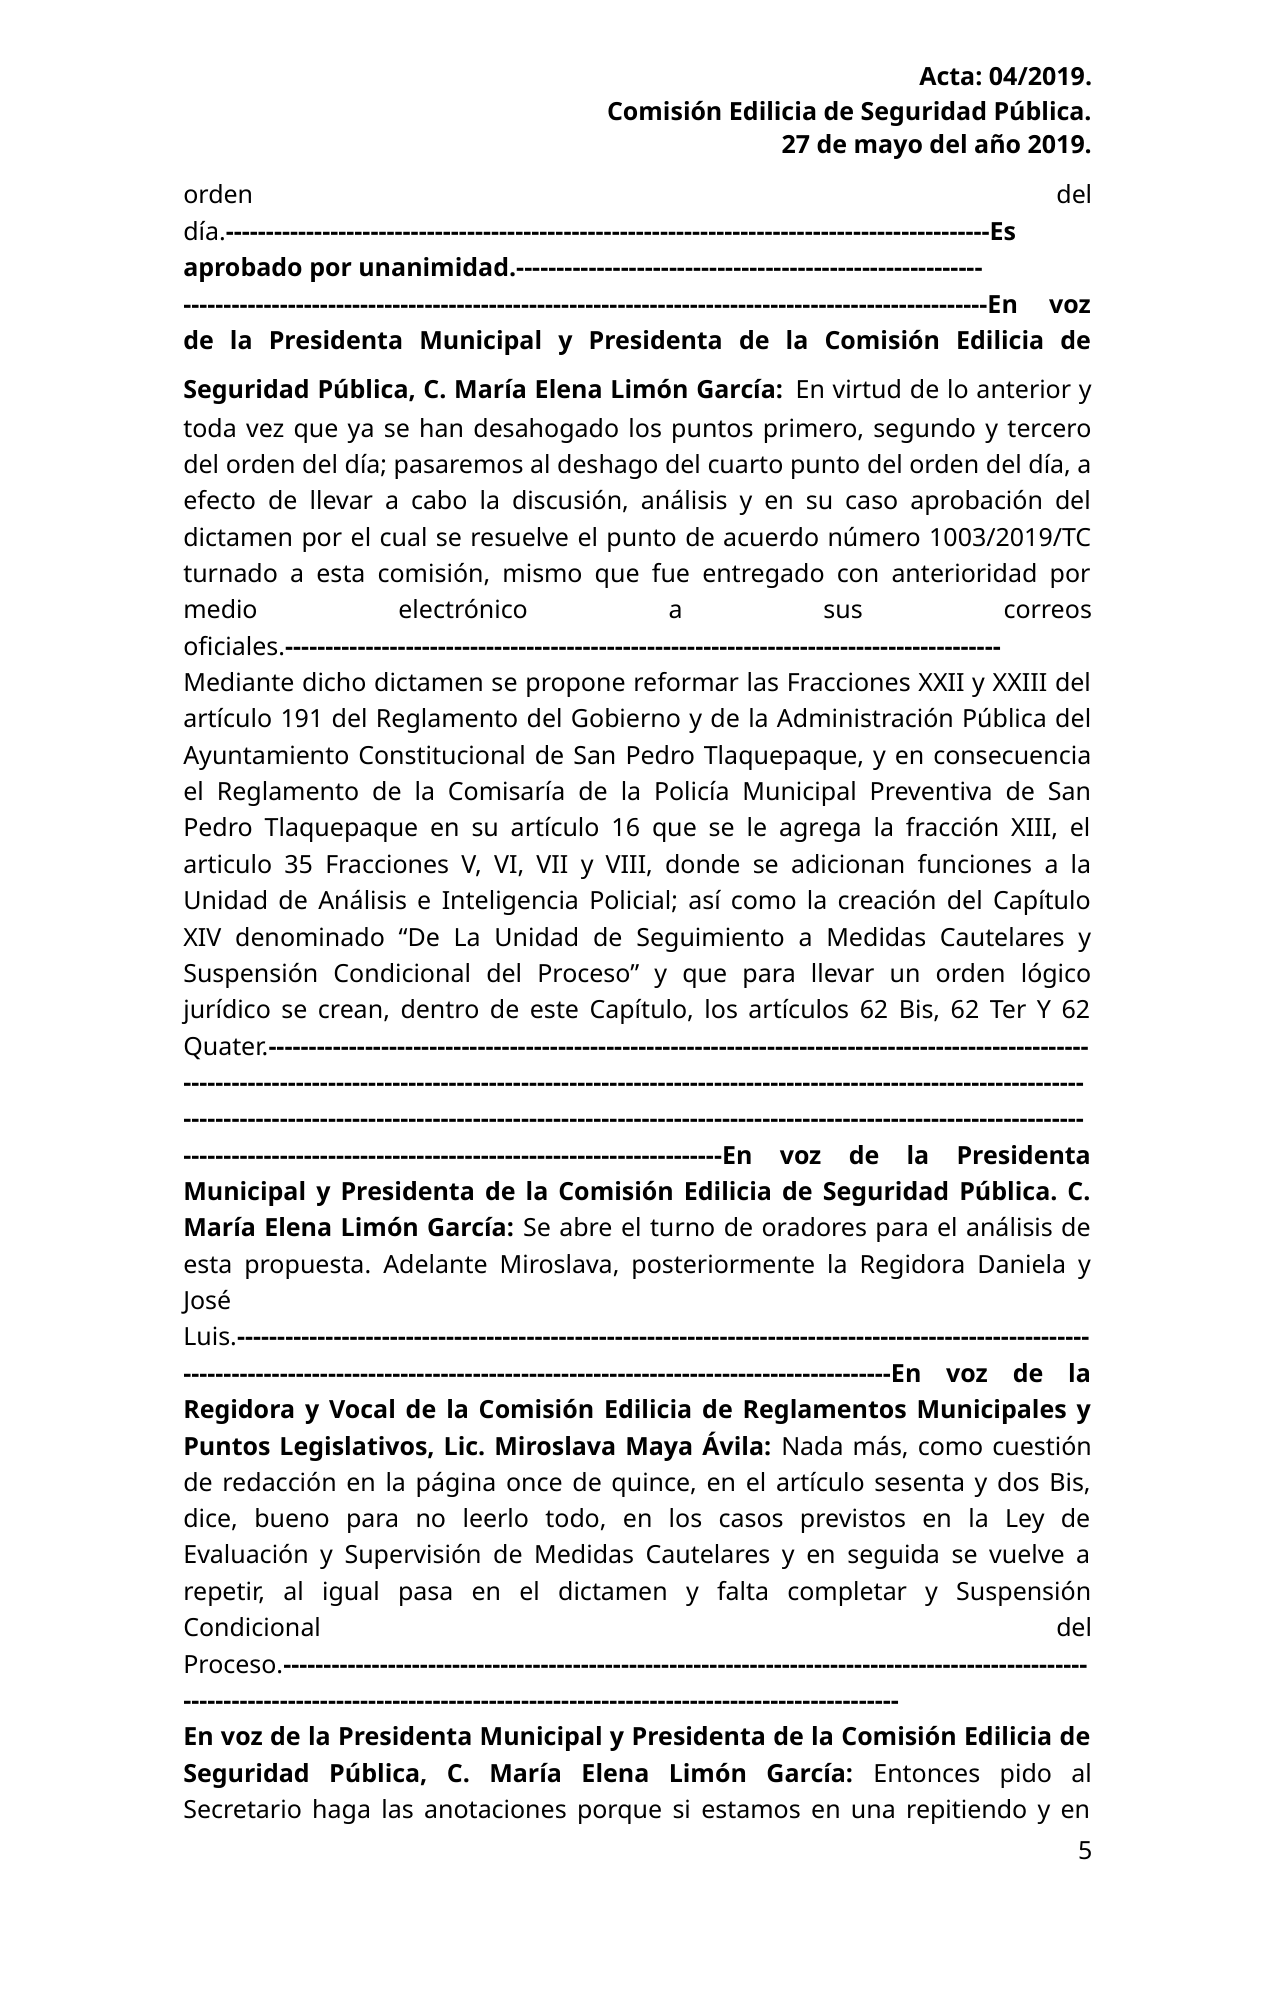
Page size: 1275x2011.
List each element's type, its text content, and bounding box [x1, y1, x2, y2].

text ----------------------------------------------------------------------------------------------------En voz de la Presidenta Municipal y Presidenta de la Comisión Edilicia de Seguridad Pública, C. María Elena Limón García: En virtud de lo anterior y toda vez que ya se han desahogado los puntos primero, segundo y tercero del orden del día; pasaremos al deshago del cuarto punto del orden del día, a efecto de llevar a cabo la discusión, análisis y en su caso aprobación del dictamen por el cual se resuelve el punto de acuerdo número 1003/2019/TC turnado a esta comisión, mismo que fue entregado con anterioridad por medio electrónico a sus correos oficiales.----------------------------------------------------------------------------------------- [183, 286, 1092, 662]
text Mediante dicho dictamen se propone reformar las Fracciones XXII y XXIII del artículo 191 del Reglamento del Gobierno y de la Administración Pública del Ayuntamiento Constitucional de San Pedro Tlaquepaque, y en consecuencia el Reglamento de la Comisaría de la Policía Municipal Preventiva de San Pedro Tlaquepaque en su artículo 16 que se le agrega la fracción XIII, el articulo 35 Fracciones V, VI, VII y VIII, donde se adicionan funciones a la Unidad de Análisis e Inteligencia Policial; así como la creación del Capítulo XIV denominado “De La Unidad de Seguimiento a Medidas Cautelares y Suspensión Condicional del Proceso” y que para llevar un orden lógico jurídico se crean, dentro de este Capítulo, los artículos 62 Bis, 62 Ter Y 62 Quater.---------------------------------------------------------------------------------------------------------------------------------------------------------------------------------------------------------------------------------------------------------------------------------------------------------------------------------------------------------------------------------------------------------En voz de la Presidenta Municipal y Presidenta de la Comisión Edilicia de Seguridad Pública. C. María Elena Limón García: Se abre el turno de oradores para el análisis de esta propuesta. Adelante Miroslava, posteriormente la Regidora Daniela y José Luis.--------------------------------------------------------------------------------------------------------------------------------------------------------------------------------------------------En voz de la Regidora y Vocal de la Comisión Edilicia de Reglamentos Municipales y Puntos Legislativos, Lic. Miroslava Maya Ávila: Nada más, como cuestión de redacción en la página once de quince, en el artículo sesenta y dos Bis, dice, bueno para no leerlo todo, en los casos previstos en la Ley de Evaluación y Supervisión de Medidas Cautelares y en seguida se vuelve a repetir, al igual pasa en el dictamen y falta completar y Suspensión Condicional del Proceso.--------------------------------------------------------------------------------------------------------------------------------------------------------------------------------------------- [183, 665, 1092, 1717]
text En voz de la Presidenta Municipal y Presidenta de la Comisión Edilicia de Seguridad Pública, C. María Elena Limón García: Entonces pido al Secretario haga las anotaciones porque si estamos en una repitiendo y en [183, 1719, 1092, 1826]
text orden del día.-----------------------------------------------------------------------------------------------Es aprobado por unanimidad.---------------------------------------------------------- [183, 177, 1092, 284]
